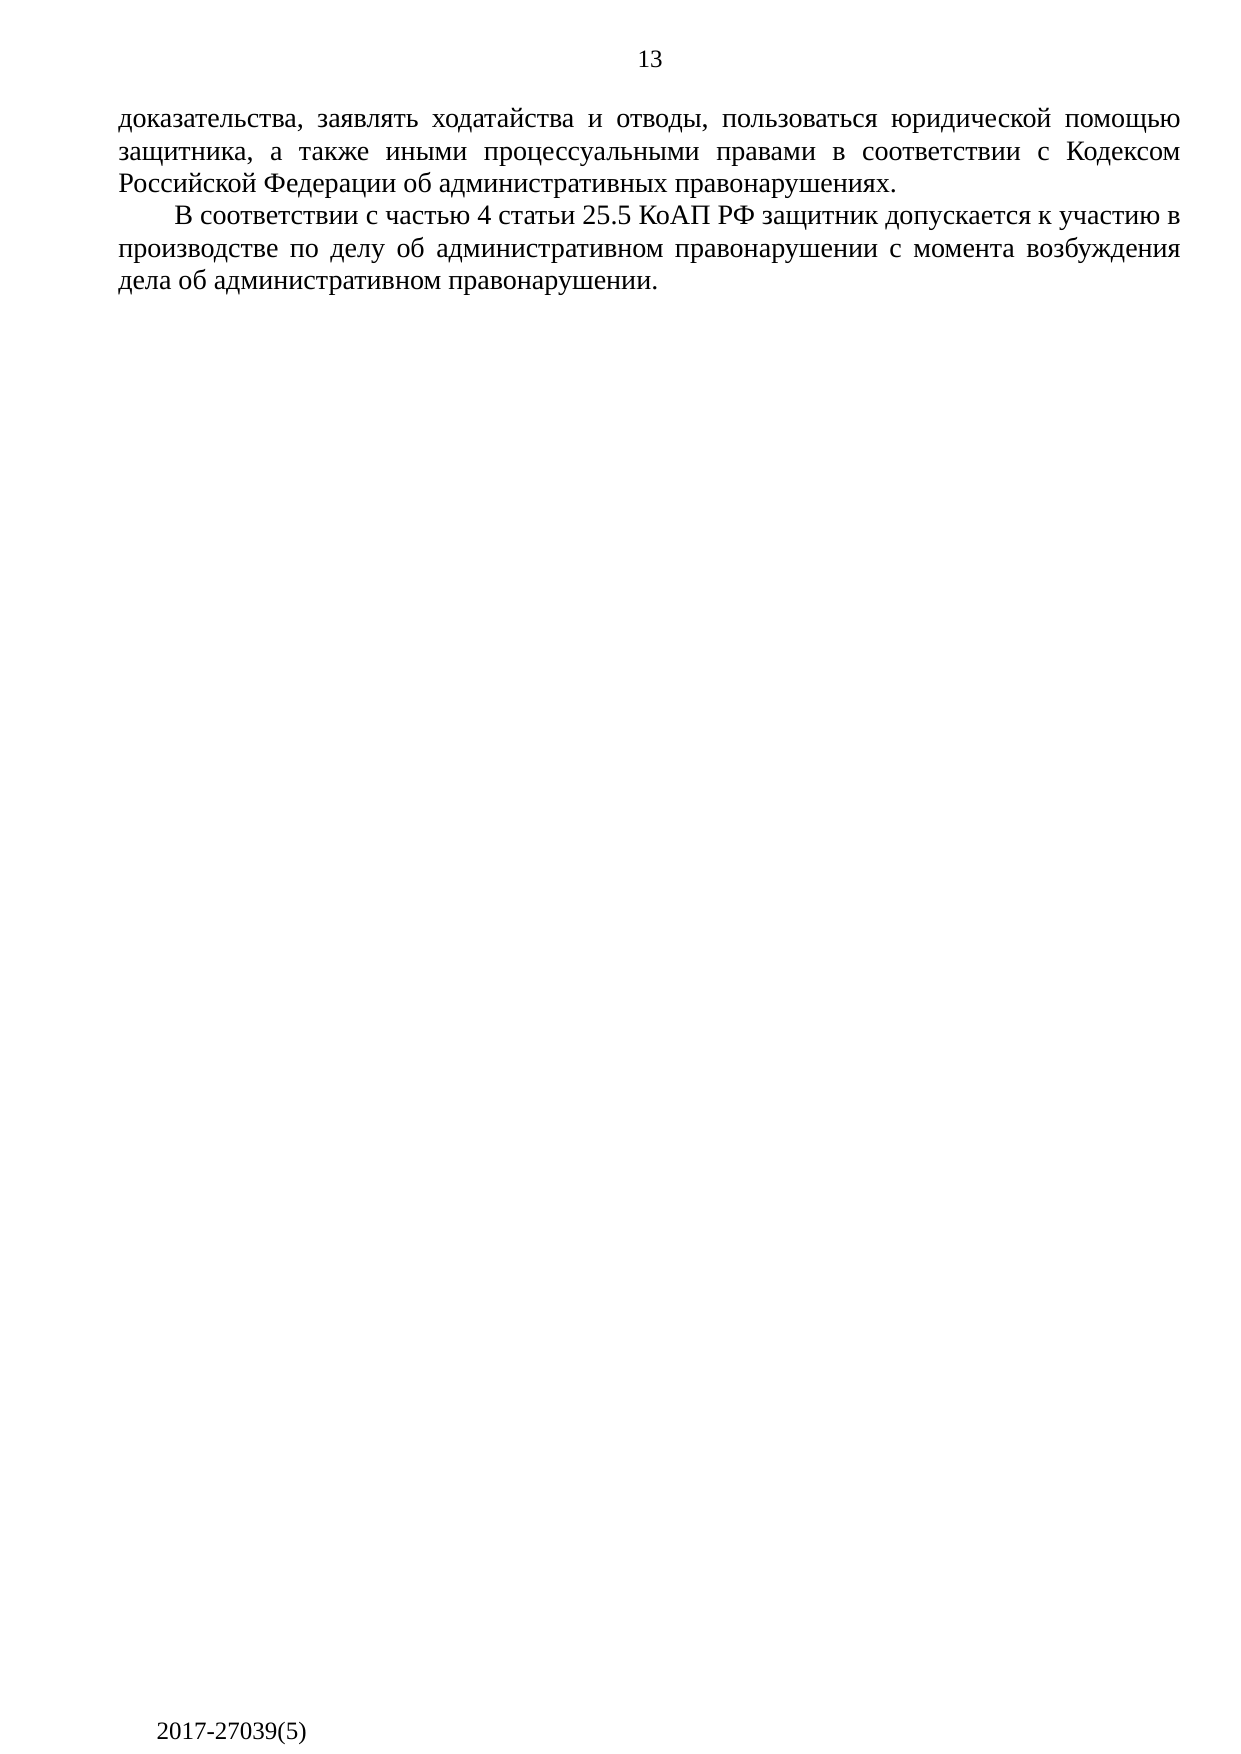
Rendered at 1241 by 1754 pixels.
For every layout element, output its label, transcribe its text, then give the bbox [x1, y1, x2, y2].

text доказательства, заявлять ходатайства и отводы, пользоваться юридической помощью защитника, а также иными процессуальными правами в соответствии с Кодексом Российской Федерации об административных правонарушениях. [118, 101, 1182, 198]
text В соответствии с частью 4 статьи 25.5 КоАП РФ защитник допускается к участию в производстве по делу об административном правонарушении с момента возбуждения дела об административном правонарушении. [118, 198, 1182, 296]
